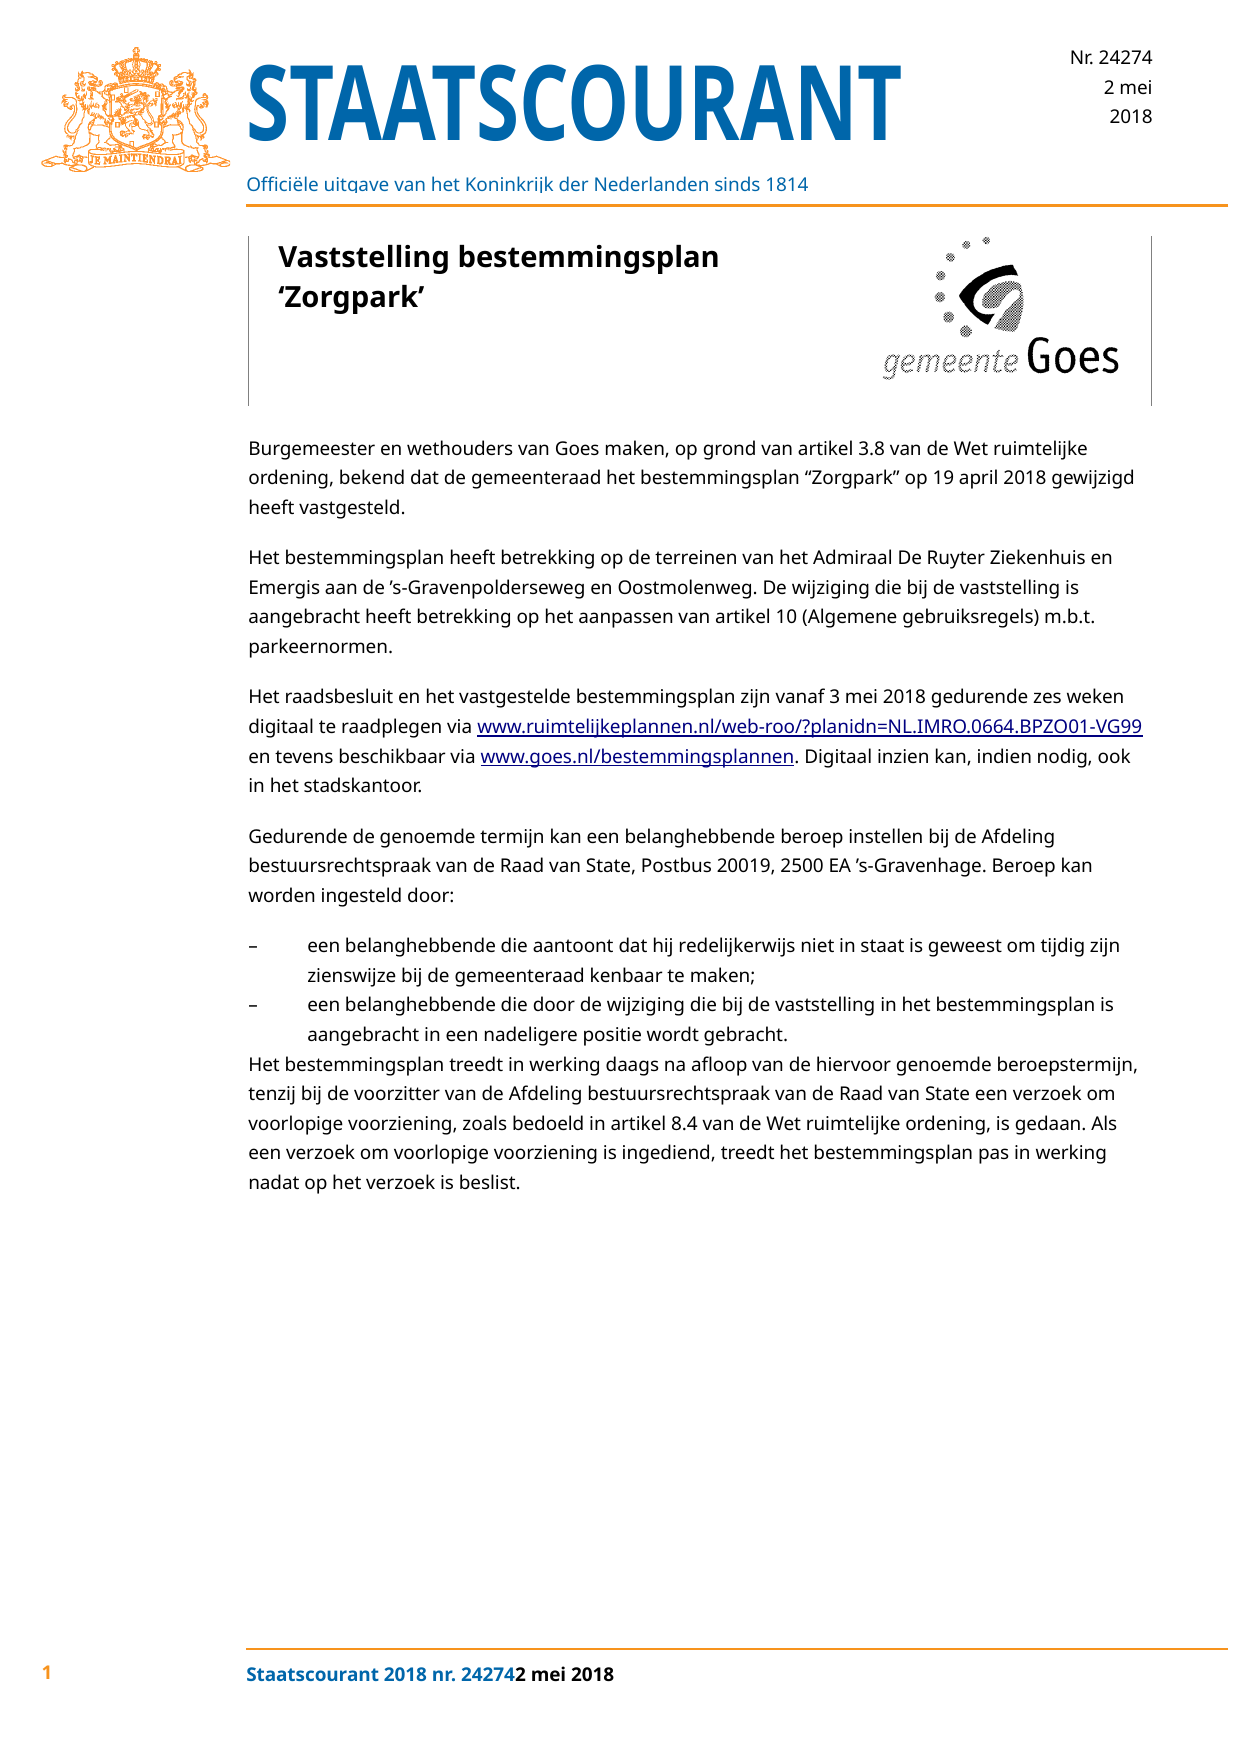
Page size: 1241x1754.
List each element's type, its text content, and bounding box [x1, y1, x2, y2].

picture [882, 236, 1119, 380]
list een belanghebbende die aantoont dat hij redelijkerwijs niet in staat is geweest om tijdig zijn zienswijze bij de gemeenteraad kenbaar te maken; [248, 932, 1152, 988]
text Burgemeester en wethouders van Goes maken, op grond van artikel 3.8 van de Wet ruimtelijke ordening, bekend dat de gemeenteraad het bestemmingsplan “Zorgpark” op 19 april 2018 gewijzigd heeft vastgesteld. [248, 435, 1152, 520]
text Het bestemmingsplan heeft betrekking op de terreinen van het Admiraal De Ruyter Ziekenhuis en Emergis aan de ’s-Gravenpolderseweg en Oostmolenweg. De wijziging die bij de vaststelling is aangebracht heeft betrekking op het aanpassen van artikel 10 (Algemene gebruiksregels) m.b.t. parkeernormen. [248, 544, 1152, 659]
table_header [850, 236, 1151, 406]
picture [41, 47, 231, 172]
list een belanghebbende die door de wijziging die bij de vaststelling in het bestemmingsplan is aangebracht in een nadeligere positie wordt gebracht. [248, 992, 1152, 1047]
text Het bestemmingsplan treedt in werking daags na afloop van de hiervoor genoemde beroepstermijn, tenzij bij de voorzitter van de Afdeling bestuursrechtspraak van de Raad van State een verzoek om voorlopige voorziening, zoals bedoeld in artikel 8.4 van de Wet ruimtelijke ordening, is gedaan. Als een verzoek om voorlopige voorziening is ingediend, treedt het bestemmingsplan pas in werking nadat op het verzoek is beslist. [248, 1051, 1152, 1195]
text Gedurende de genoemde termijn kan een belanghebbende beroep instellen bij de Afdeling bestuursrechtspraak van de Raad van State, Postbus 20019, 2500 EA ’s-Gravenhage. Beroep kan worden ingesteld door: [248, 823, 1152, 908]
table_header Vaststelling bestemmingsplan ‘Zorgpark’ [249, 236, 850, 406]
text Het raadsbesluit en het vastgestelde bestemmingsplan zijn vanaf 3 mei 2018 gedurende zes weken digitaal te raadplegen via www.ruimtelijkeplannen.nl/web-roo/?planidn=NL.IMRO.0664.BPZO01-VG99 en tevens beschikbaar via www.goes.nl/bestemmingsplannen. Digitaal inzien kan, indien nodig, ook in het stadskantoor. [248, 684, 1152, 798]
